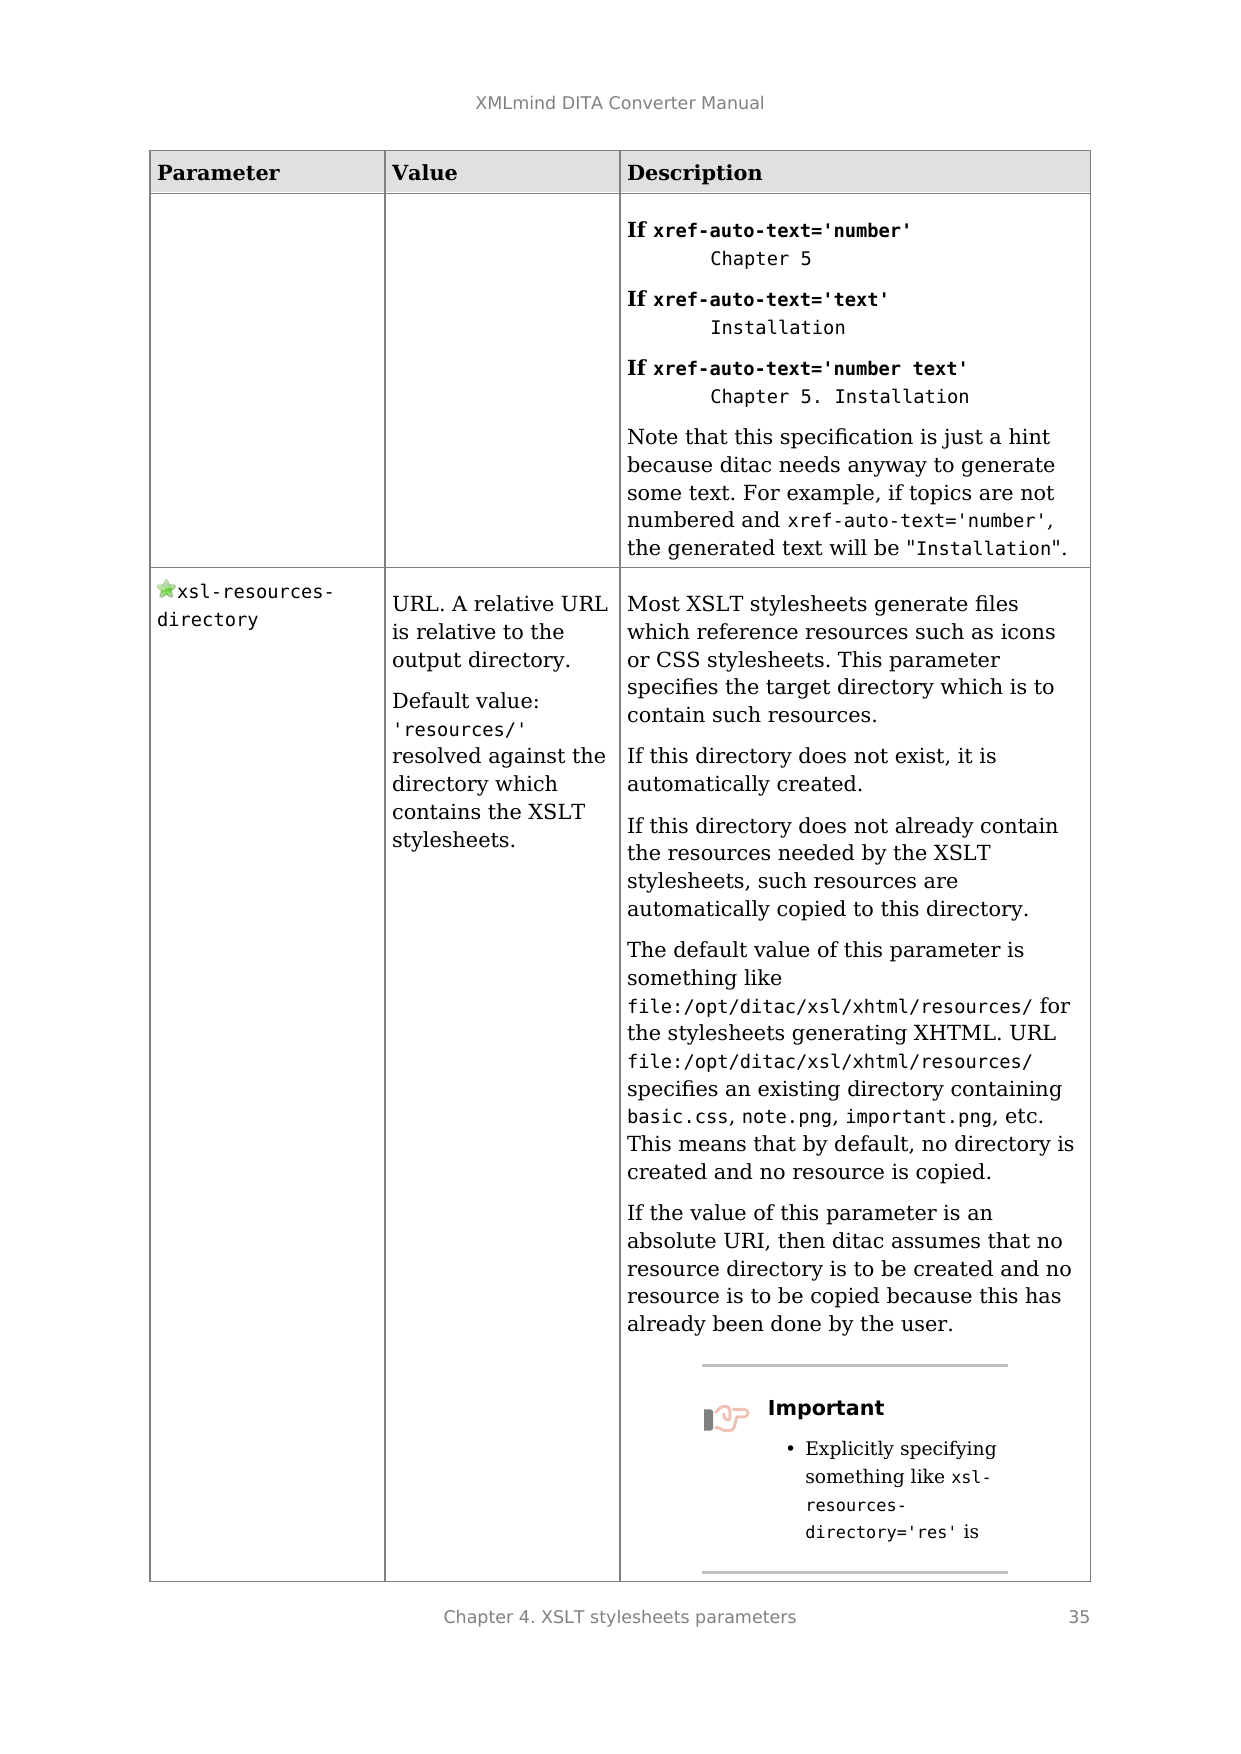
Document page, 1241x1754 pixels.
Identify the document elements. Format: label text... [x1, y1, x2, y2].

table_cell If xref-auto-text='number' Chapter 5 If xref-auto-text='text' Installation If xref-auto-text='number text' Chapter 5. Installation Note that this specification is just a hint because ditac needs anyway to generate some text. For example, if topics are not numbered and xref-auto-text='number', the generated text will be "Installation". [621, 194, 1090, 567]
table_cell xsl-resources-directory [151, 568, 384, 1581]
table_header Parameter [151, 151, 384, 192]
table_cell Most XSLT stylesheets generate files which reference resources such as icons or CSS stylesheets. This parameter specifies the target directory which is to contain such resources. If this directory does not exist, it is automatically created. If this directory does not already contain the resources needed by the XSLT stylesheets, such resources are automatically copied to this directory. The default value of this parameter is something like file:/opt/ditac/xsl/xhtml/resources/ for the stylesheets generating XHTML. URL file:/opt/ditac/xsl/xhtml/resources/ specifies an existing directory containing basic.css, note.png, important.png, etc. This means that by default, no directory is created and no resource is copied. If the value of this parameter is an absolute URI, then ditac assumes that no resource directory is to be created and no resource is to be copied because this has already been done by the user. [621, 568, 1090, 1581]
table_header Description [621, 151, 1090, 192]
table_cell [386, 194, 619, 567]
table_cell URL. A relative URL is relative to the output directory. Default value: 'resources/' resolved against the directory which contains the XSLT stylesheets. [386, 568, 619, 1581]
table_header [702, 1367, 768, 1571]
table_header Important Explicitly specifying something like xsl-resources-directory='res' is [768, 1367, 1008, 1571]
table_header Value [386, 151, 619, 192]
table_cell [151, 194, 384, 567]
picture [156, 578, 177, 599]
